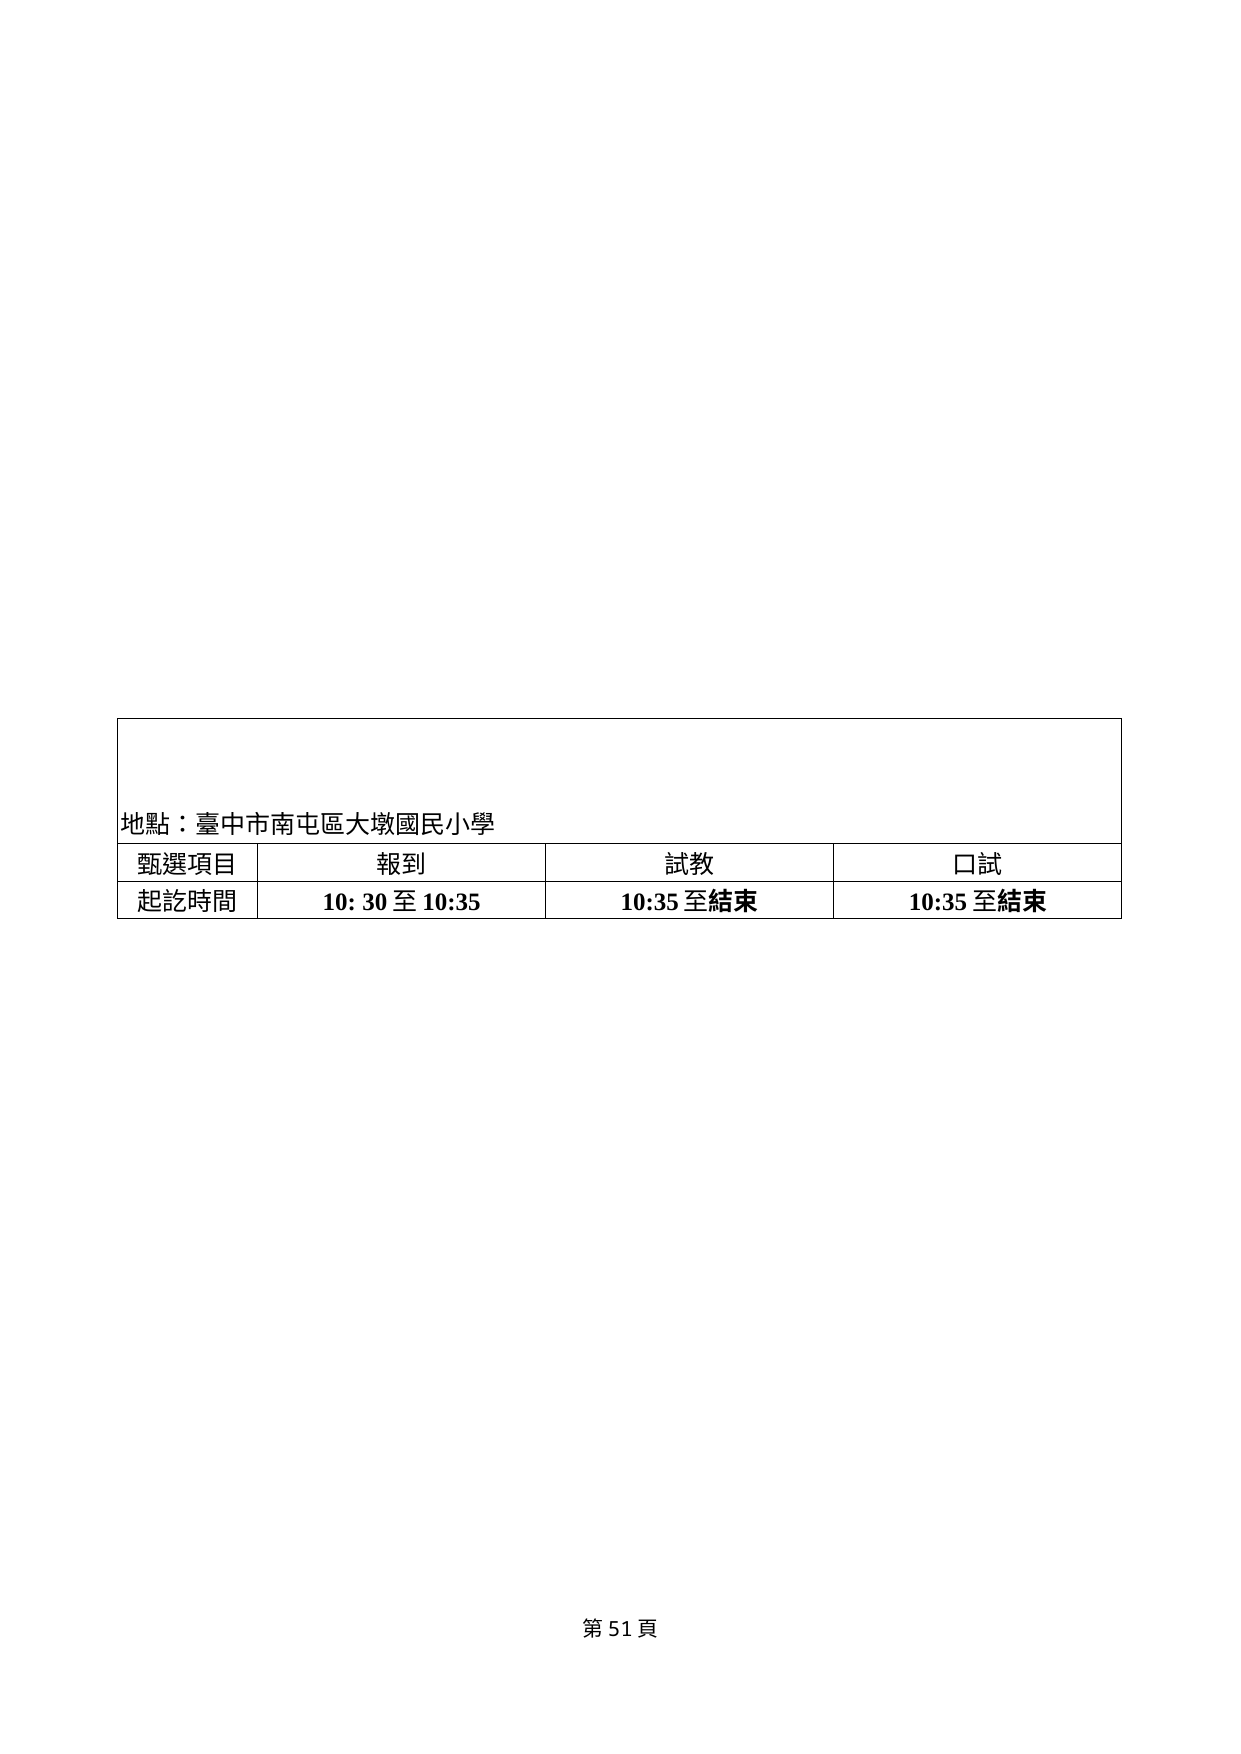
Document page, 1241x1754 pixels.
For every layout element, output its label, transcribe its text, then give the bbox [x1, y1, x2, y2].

table_cell 10:35至結束 [546, 882, 833, 918]
table_cell 甄選項目 [118, 844, 257, 881]
table_cell 10: 30至10:35 [258, 882, 545, 918]
table_cell 10:35至結束 [834, 882, 1121, 918]
table_cell 報到 [258, 844, 545, 881]
table_cell 試教 [546, 844, 833, 881]
table_cell 起訖時間 [118, 882, 257, 918]
table_cell 地點：臺中市南屯區大墩國民小學 [118, 719, 1121, 843]
table_cell 口試 [834, 844, 1121, 881]
